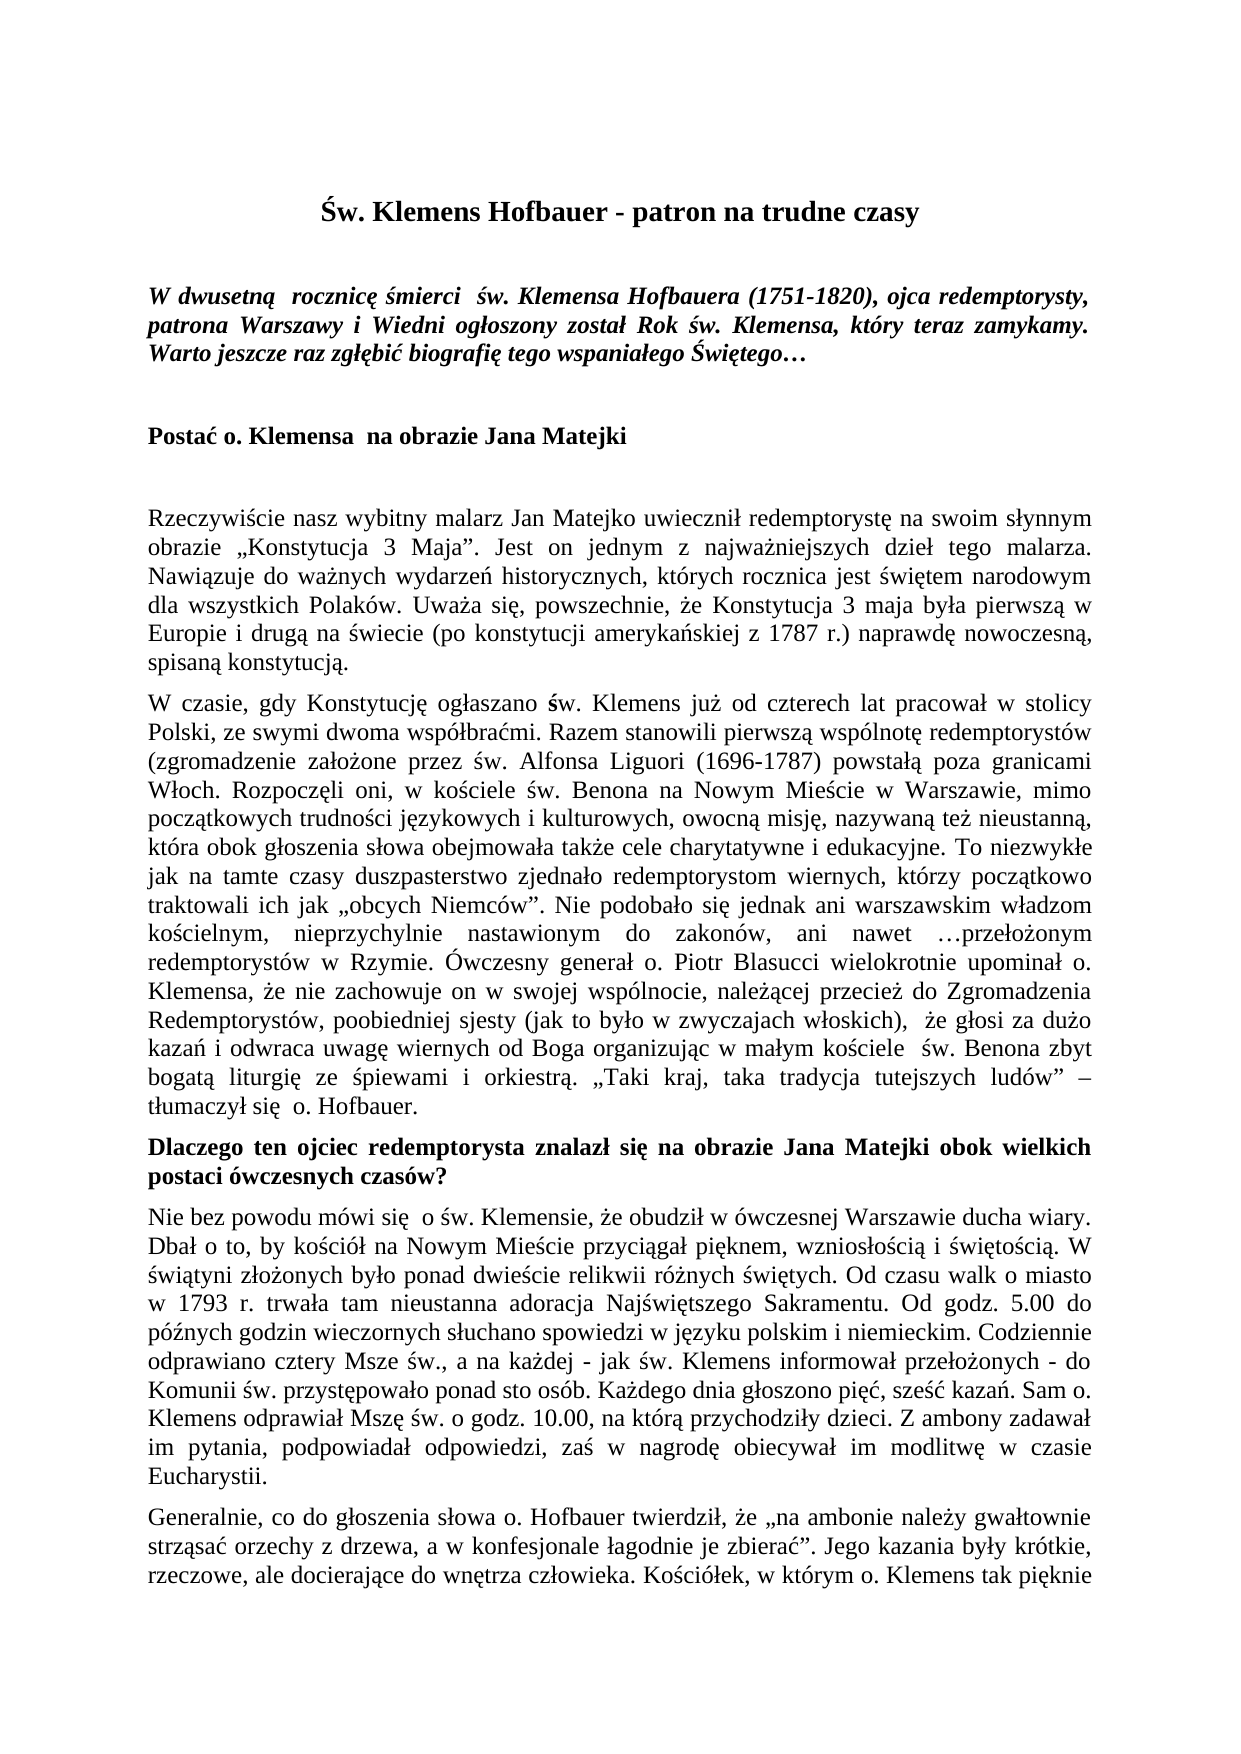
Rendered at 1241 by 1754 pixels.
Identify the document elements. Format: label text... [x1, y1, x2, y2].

text W dwusetną rocznicę śmierci św. Klemensa Hofbauera (1751-1820), ojca redemptorysty, patrona Warszawy i Wiedni ogłoszony został Rok św. Klemensa, który teraz zamykamy. Warto jeszcze raz zgłębić biografię tego wspaniałego Świętego… [148, 281, 1093, 367]
text W czasie, gdy Konstytucję ogłaszano św. Klemens już od czterech lat pracował w stolicy Polski, ze swymi dwoma współbraćmi. Razem stanowili pierwszą wspólnotę redemptorystów (zgromadzenie założone przez św. Alfonsa Liguori (1696-1787) powstałą poza granicami Włoch. Rozpoczęli oni, w kościele św. Benona na Nowym Mieście w Warszawie, mimo początkowych trudności językowych i kulturowych, owocną misję, nazywaną też nieustanną, która obok głoszenia słowa obejmowała także cele charytatywne i edukacyjne. To niezwykłe jak na tamte czasy duszpasterstwo zjednało redemptorystom wiernych, którzy początkowo traktowali ich jak „obcych Niemców”. Nie podobało się jednak ani warszawskim władzom kościelnym, nieprzychylnie nastawionym do zakonów, ani nawet …przełożonym redemptorystów w Rzymie. Ówczesny generał o. Piotr Blasucci wielokrotnie upominał o. Klemensa, że nie zachowuje on w swojej wspólnocie, należącej przecież do Zgromadzenia Redemptorystów, poobiedniej sjesty (jak to było w zwyczajach włoskich), że głosi za dużo kazań i odwraca uwagę wiernych od Boga organizując w małym kościele św. Benona zbyt bogatą liturgię ze śpiewami i orkiestrą. „Taki kraj, taka tradycja tutejszych ludów” – tłumaczył się o. Hofbauer. [148, 688, 1093, 1120]
text Rzeczywiście nasz wybitny malarz Jan Matejko uwiecznił redemptorystę na swoim słynnym obrazie „Konstytucja 3 Maja”. Jest on jednym z najważniejszych dzieł tego malarza. Nawiązuje do ważnych wydarzeń historycznych, których rocznica jest świętem narodowym dla wszystkich Polaków. Uważa się, powszechnie, że Konstytucja 3 maja była pierwszą w Europie i drugą na świecie (po konstytucji amerykańskiej z 1787 r.) naprawdę nowoczesną, spisaną konstytucją. [148, 503, 1093, 676]
text Generalnie, co do głoszenia słowa o. Hofbauer twierdził, że „na ambonie należy gwałtownie strząsać orzechy z drzewa, a w konfesjonale łagodnie je zbierać”. Jego kazania były krótkie, rzeczowe, ale docierające do wnętrza człowieka. Kościółek, w którym o. Klemens tak pięknie [148, 1502, 1093, 1588]
text Nie bez powodu mówi się o św. Klemensie, że obudził w ówczesnej Warszawie ducha wiary. Dbał o to, by kościół na Nowym Mieście przyciągał pięknem, wzniosłością i świętością. W świątyni złożonych było ponad dwieście relikwii różnych świętych. Od czasu walk o miasto w 1793 r. trwała tam nieustanna adoracja Najświętszego Sakramentu. Od godz. 5.00 do późnych godzin wieczornych słuchano spowiedzi w języku polskim i niemieckim. Codziennie odprawiano cztery Msze św., a na każdej - jak św. Klemens informował przełożonych - do Komunii św. przystępowało ponad sto osób. Każdego dnia głoszono pięć, sześć kazań. Sam o. Klemens odprawiał Mszę św. o godz. 10.00, na którą przychodziły dzieci. Z ambony zadawał im pytania, podpowiadał odpowiedzi, zaś w nagrodę obiecywał im modlitwę w czasie Eucharystii. [148, 1202, 1093, 1490]
text Dlaczego ten ojciec redemptorysta znalazł się na obrazie Jana Matejki obok wielkich postaci ówczesnych czasów? [148, 1132, 1093, 1190]
text Postać o. Klemensa na obrazie Jana Matejki [148, 421, 1093, 450]
text Św. Klemens Hofbauer - patron na trudne czasy [148, 194, 1093, 227]
